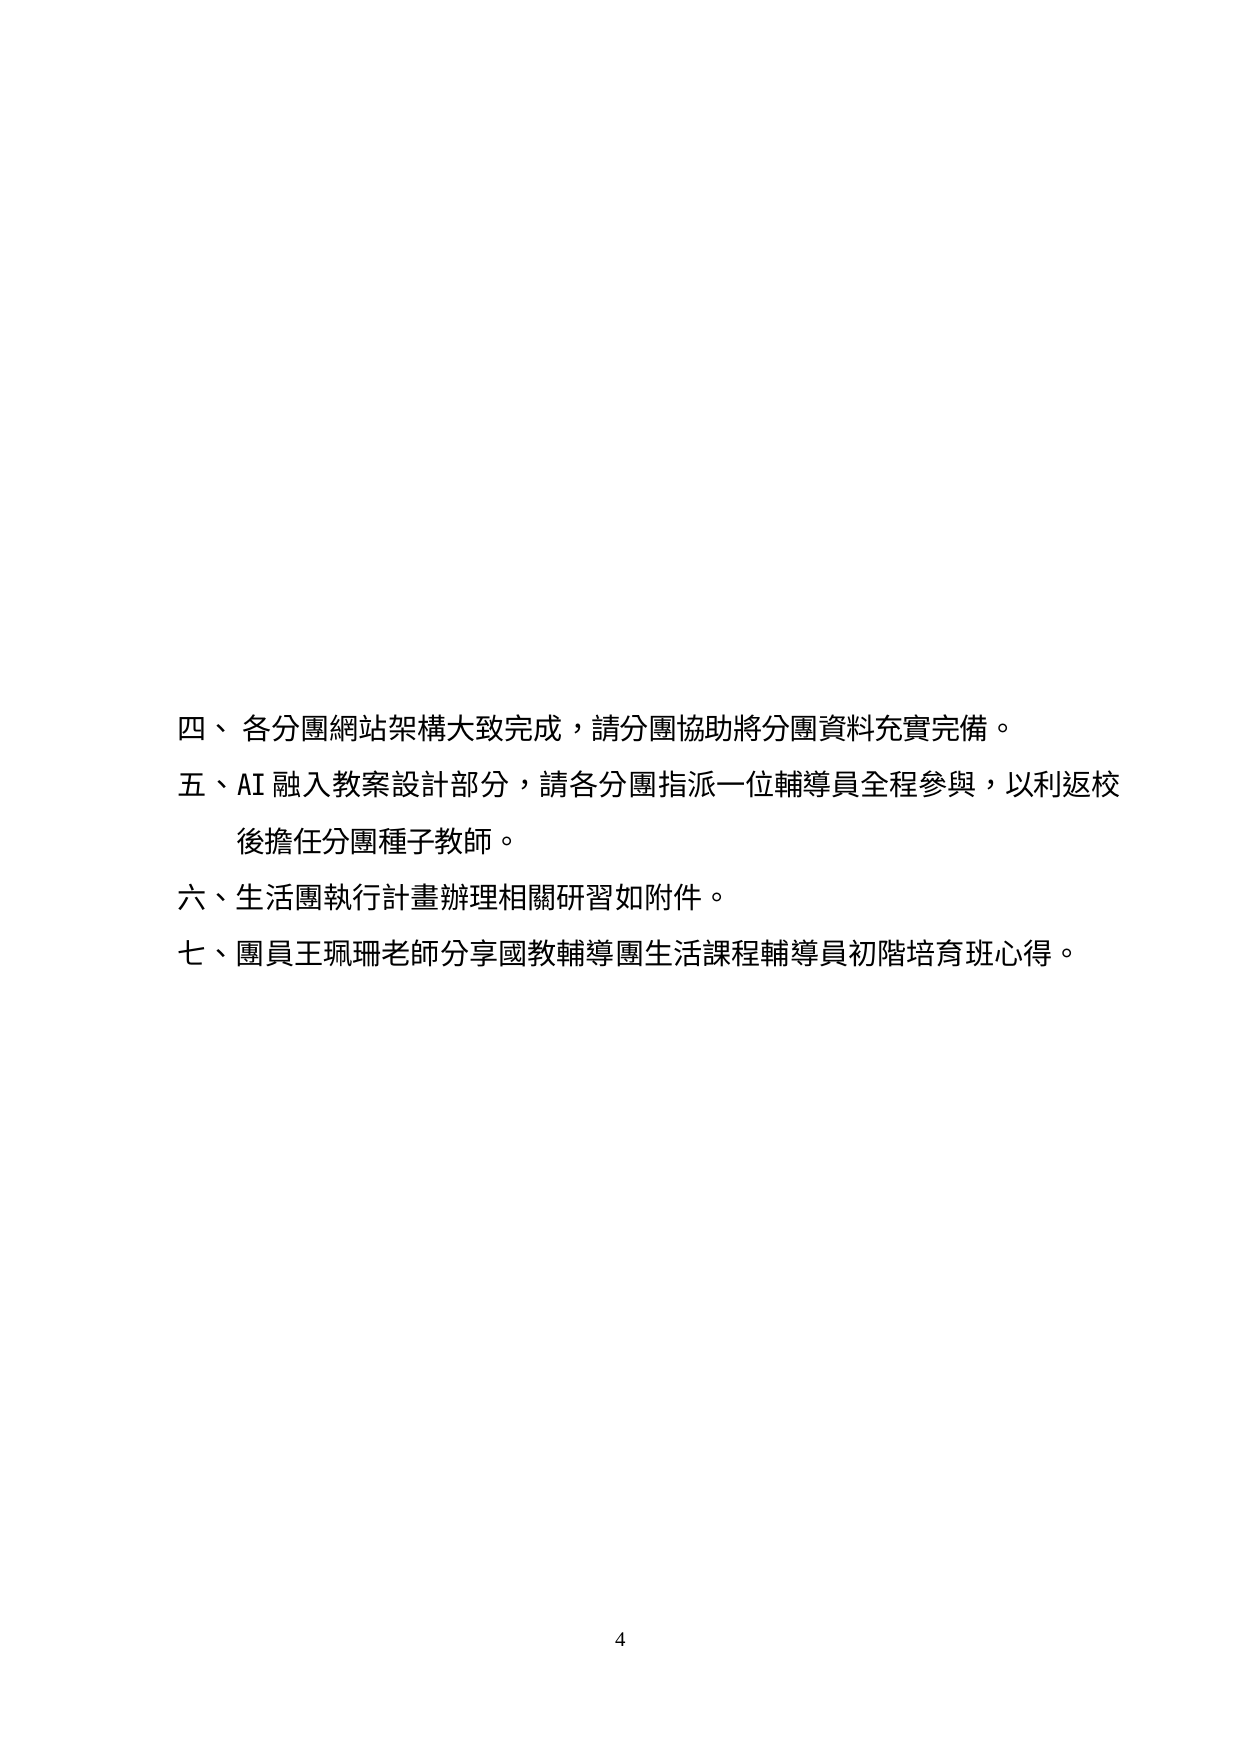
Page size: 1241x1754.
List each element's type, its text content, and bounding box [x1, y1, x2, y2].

text 六、生活團執行計畫辦理相關研習如附件。 [177, 863, 1122, 919]
text 五、AI融入教案設計部分，請各分團指派一位輔導員全程參與，以利返校後擔任分團種子教師。 [177, 751, 1122, 863]
text 四、 各分團網站架構大致完成，請分團協助將分團資料充實完備。 [177, 694, 1122, 751]
text 七、團員王珮珊老師分享國教輔導團生活課程輔導員初階培育班心得。 [177, 919, 1122, 976]
